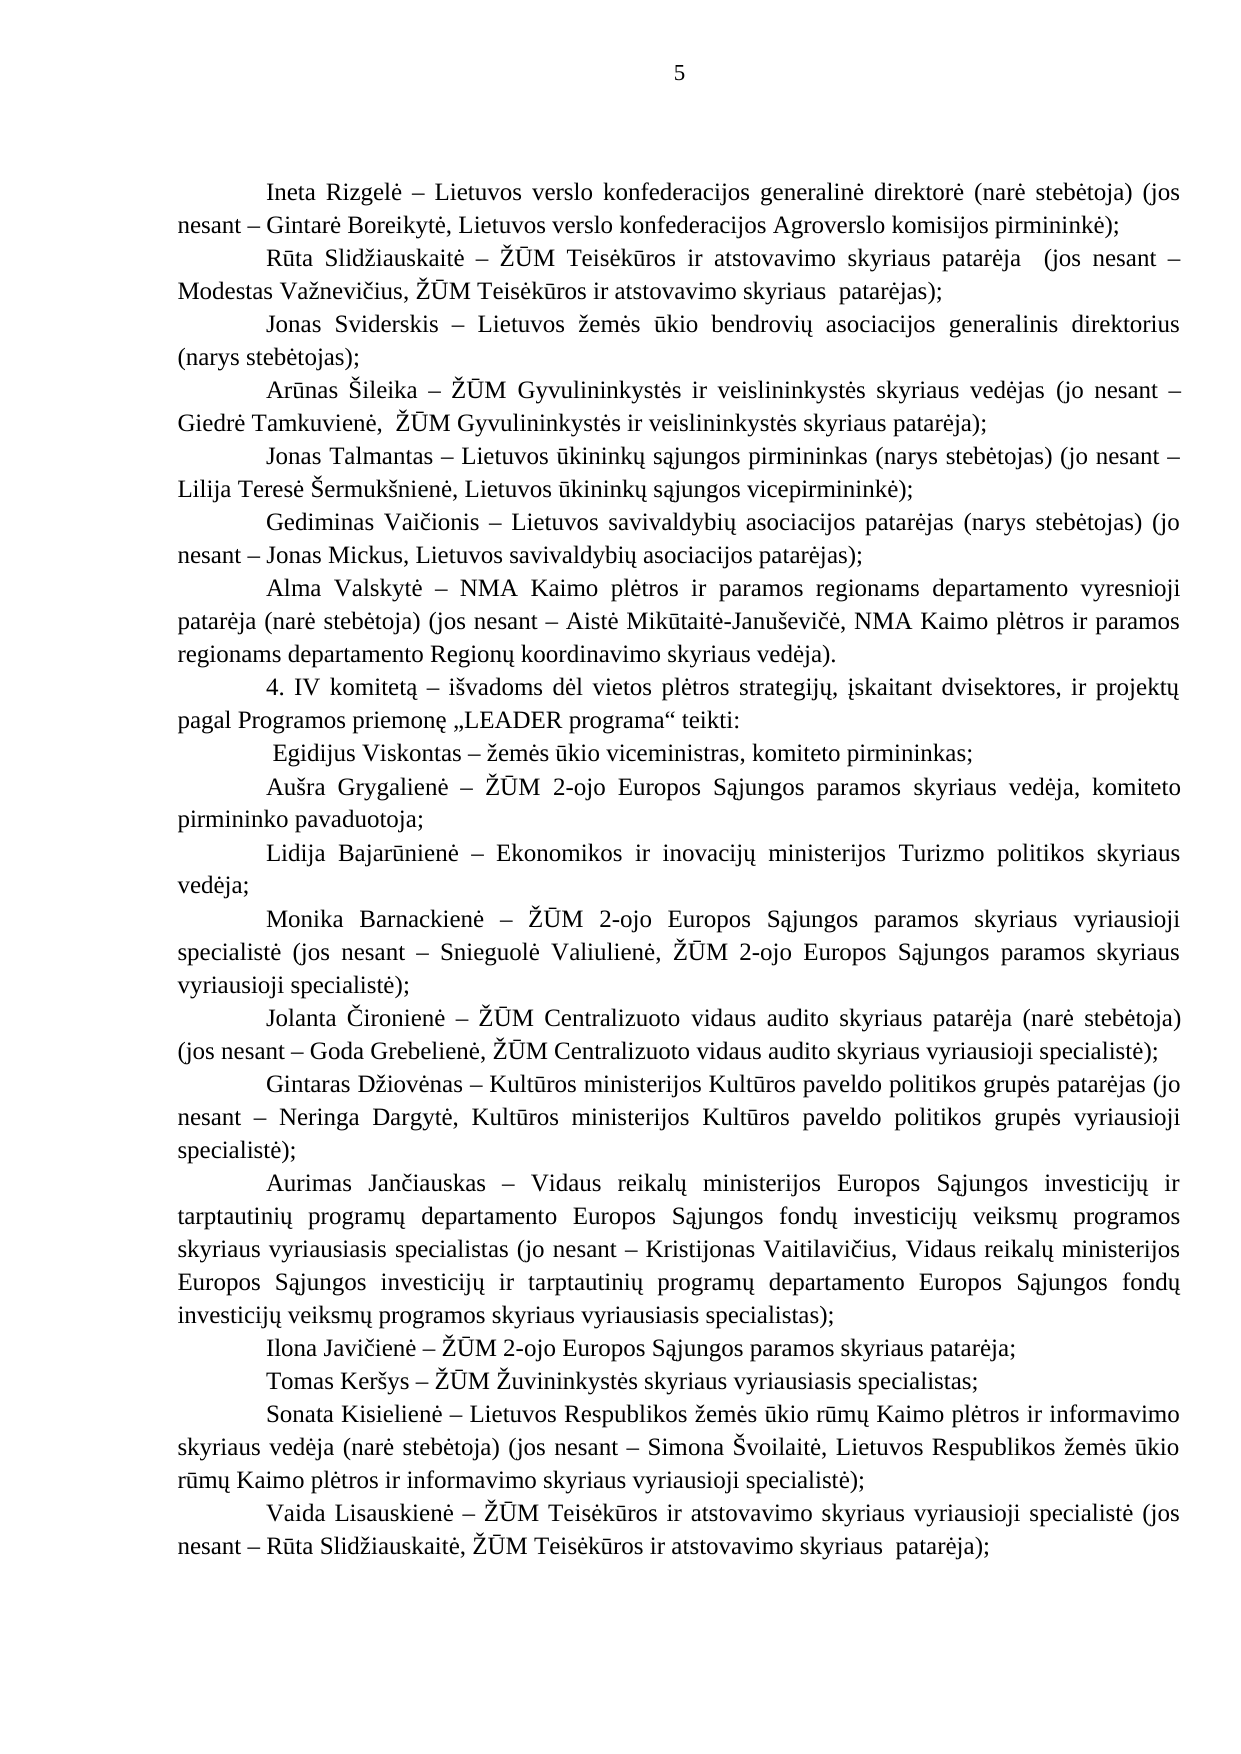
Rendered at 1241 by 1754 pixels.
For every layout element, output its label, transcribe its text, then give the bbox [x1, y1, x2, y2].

text Rūta Slidžiauskaitė – ŽŪM Teisėkūros ir atstovavimo skyriaus patarėja (jos nesant – Modestas Važnevičius, ŽŪM Teisėkūros ir atstovavimo skyriaus patarėjas); [177, 243, 1181, 305]
text Gintaras Džiovėnas – Kultūros ministerijos Kultūros paveldo politikos grupės patarėjas (jo nesant – Neringa Dargytė, Kultūros ministerijos Kultūros paveldo politikos grupės vyriausioji specialistė); [177, 1069, 1181, 1163]
text Vaida Lisauskienė – ŽŪM Teisėkūros ir atstovavimo skyriaus vyriausioji specialistė (jos nesant – Rūta Slidžiauskaitė, ŽŪM Teisėkūros ir atstovavimo skyriaus patarėja); [177, 1498, 1181, 1560]
text Aurimas Jančiauskas – Vidaus reikalų ministerijos Europos Sąjungos investicijų ir tarptautinių programų departamento Europos Sąjungos fondų investicijų veiksmų programos skyriaus vyriausiasis specialistas (jo nesant – Kristijonas Vaitilavičius, Vidaus reikalų ministerijos Europos Sąjungos investicijų ir tarptautinių programų departamento Europos Sąjungos fondų investicijų veiksmų programos skyriaus vyriausiasis specialistas); [177, 1168, 1181, 1329]
text Lidija Bajarūnienė – Ekonomikos ir inovacijų ministerijos Turizmo politikos skyriaus vedėja; [177, 838, 1181, 899]
text Jolanta Čironienė – ŽŪM Centralizuoto vidaus audito skyriaus patarėja (narė stebėtoja) (jos nesant – Goda Grebelienė, ŽŪM Centralizuoto vidaus audito skyriaus vyriausioji specialistė); [177, 1003, 1181, 1064]
text 4. IV komitetą – išvadoms dėl vietos plėtros strategijų, įskaitant dvisektores, ir projektų pagal Programos priemonę „LEADER programa“ teikti: [177, 672, 1181, 734]
text Alma Valskytė – NMA Kaimo plėtros ir paramos regionams departamento vyresnioji patarėja (narė stebėtoja) (jos nesant – Aistė Mikūtaitė-Januševičė, NMA Kaimo plėtros ir paramos regionams departamento Regionų koordinavimo skyriaus vedėja). [177, 573, 1181, 668]
text Jonas Sviderskis – Lietuvos žemės ūkio bendrovių asociacijos generalinis direktorius (narys stebėtojas); [177, 309, 1181, 371]
text Monika Barnackienė – ŽŪM 2-ojo Europos Sąjungos paramos skyriaus vyriausioji specialistė (jos nesant – Snieguolė Valiulienė, ŽŪM 2-ojo Europos Sąjungos paramos skyriaus vyriausioji specialistė); [177, 904, 1181, 998]
text Ineta Rizgelė – Lietuvos verslo konfederacijos generalinė direktorė (narė stebėtoja) (jos nesant – Gintarė Boreikytė, Lietuvos verslo konfederacijos Agroverslo komisijos pirmininkė); [177, 177, 1181, 239]
text Sonata Kisielienė – Lietuvos Respublikos žemės ūkio rūmų Kaimo plėtros ir informavimo skyriaus vedėja (narė stebėtoja) (jos nesant – Simona Švoilaitė, Lietuvos Respublikos žemės ūkio rūmų Kaimo plėtros ir informavimo skyriaus vyriausioji specialistė); [177, 1399, 1181, 1494]
text Aušra Grygalienė – ŽŪM 2-ojo Europos Sąjungos paramos skyriaus vedėja, komiteto pirmininko pavaduotoja; [177, 772, 1181, 833]
text Tomas Keršys – ŽŪM Žuvininkystės skyriaus vyriausiasis specialistas; [177, 1366, 1181, 1395]
text Ilona Javičienė – ŽŪM 2-ojo Europos Sąjungos paramos skyriaus patarėja; [177, 1333, 1181, 1362]
text Arūnas Šileika – ŽŪM Gyvulininkystės ir veislininkystės skyriaus vedėjas (jo nesant – Giedrė Tamkuvienė, ŽŪM Gyvulininkystės ir veislininkystės skyriaus patarėja); [177, 375, 1181, 437]
text Egidijus Viskontas – žemės ūkio viceministras, komiteto pirmininkas; [177, 738, 1181, 767]
text Gediminas Vaičionis – Lietuvos savivaldybių asociacijos patarėjas (narys stebėtojas) (jo nesant – Jonas Mickus, Lietuvos savivaldybių asociacijos patarėjas); [177, 507, 1181, 569]
text Jonas Talmantas – Lietuvos ūkininkų sąjungos pirmininkas (narys stebėtojas) (jo nesant – Lilija Teresė Šermukšnienė, Lietuvos ūkininkų sąjungos vicepirmininkė); [177, 441, 1181, 503]
